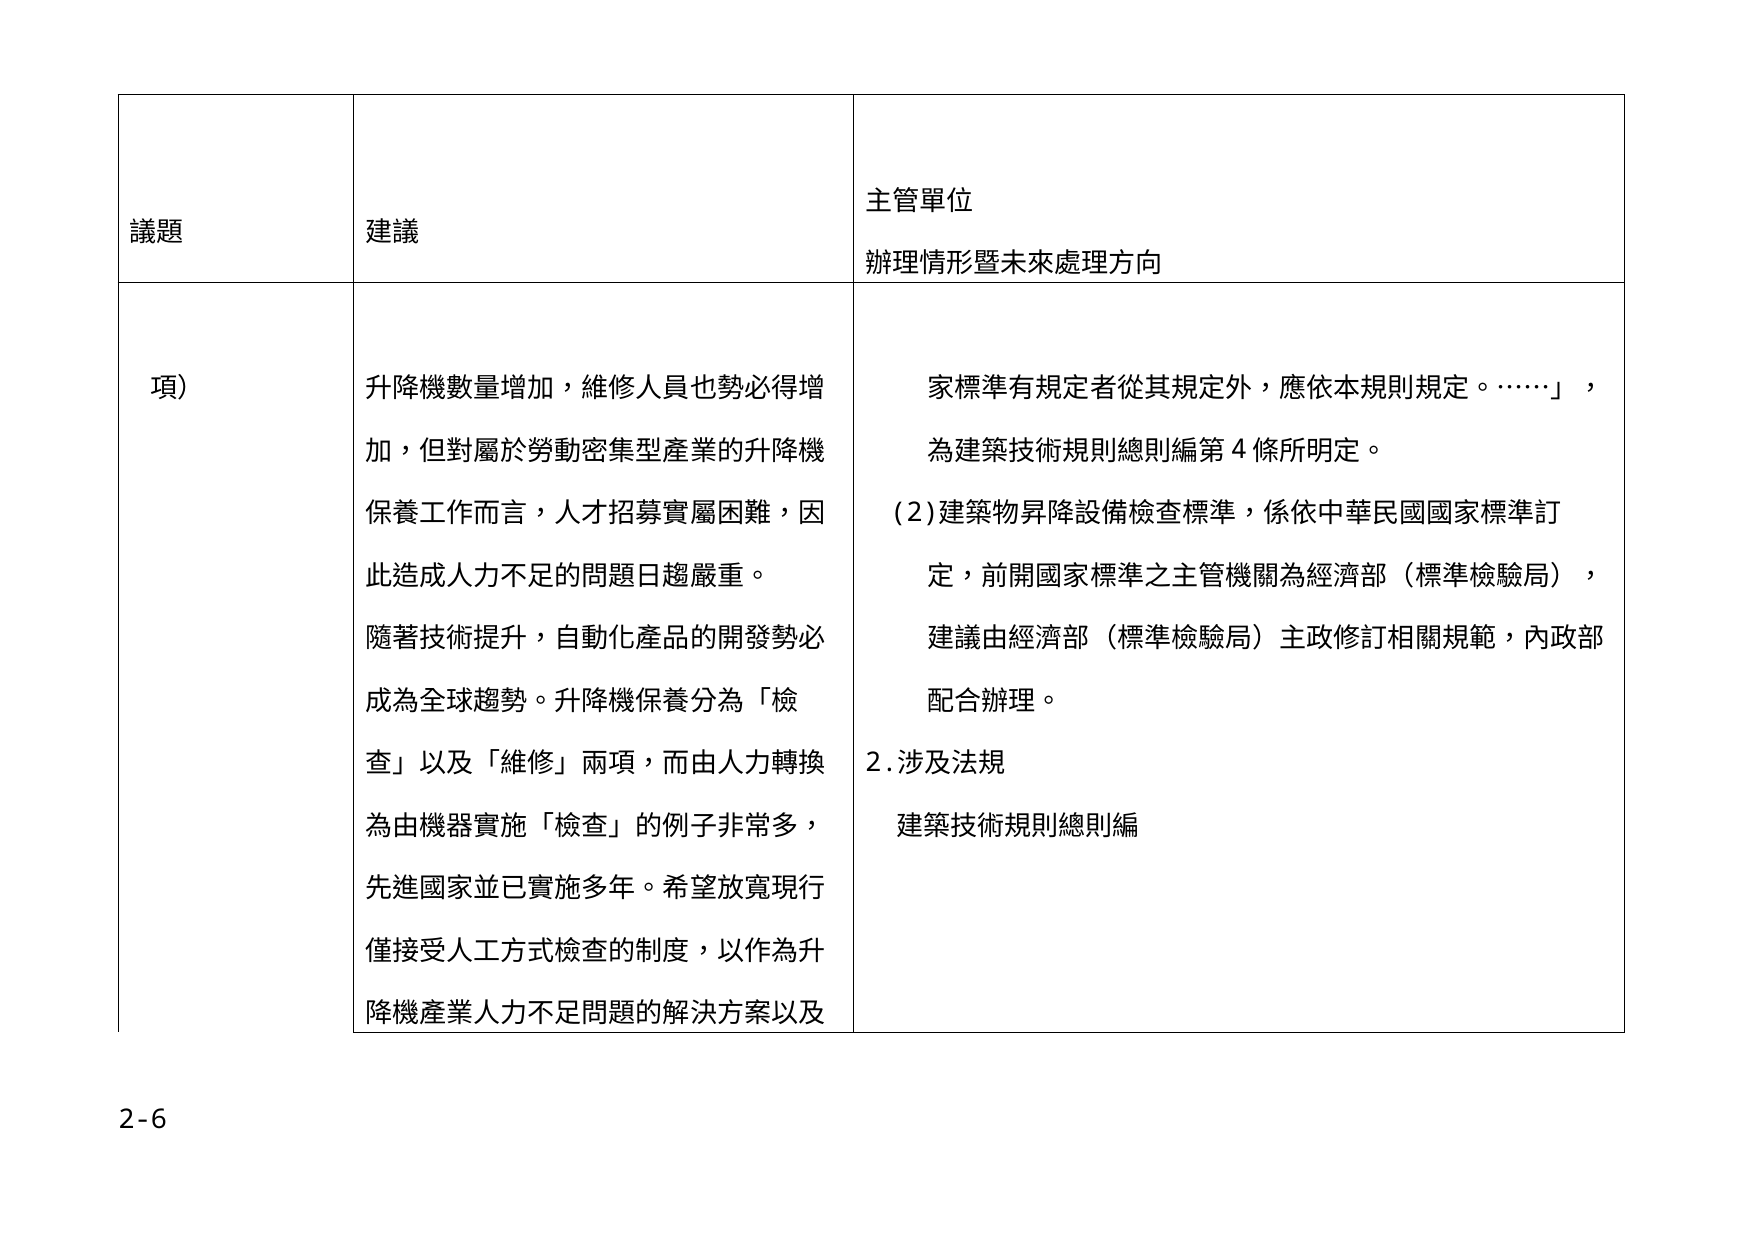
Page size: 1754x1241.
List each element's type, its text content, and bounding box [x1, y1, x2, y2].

table_cell 家標準有規定者從其規定外，應依本規則規定。……」，為建築技術規則總則編第4條所明定。 (2)建築物昇降設備檢查標準，係依中華民國國家標準訂定，前開國家標準之主管機關為經濟部（標準檢驗局），建議由經濟部（標準檢驗局）主政修訂相關規範，內政部配合辦理。 2.涉及法規 建築技術規則總則編 [854, 283, 1624, 1032]
table_header 建議 [354, 95, 853, 282]
table_cell 項） [119, 283, 353, 1032]
table_header 主管單位 辦理情形暨未來處理方向 [854, 95, 1624, 282]
table_header 議題 [119, 95, 353, 282]
table_cell 升降機數量增加，維修人員也勢必得增加，但對屬於勞動密集型產業的升降機保養工作而言，人才招募實屬困難，因此造成人力不足的問題日趨嚴重。 隨著技術提升，自動化產品的開發勢必成為全球趨勢。升降機保養分為「檢查」以及「維修」兩項，而由人力轉換為由機器實施「檢查」的例子非常多，先進國家並已實施多年。希望放寬現行僅接受人工方式檢查的制度，以作為升降機產業人力不足問題的解決方案以及 [354, 283, 853, 1032]
